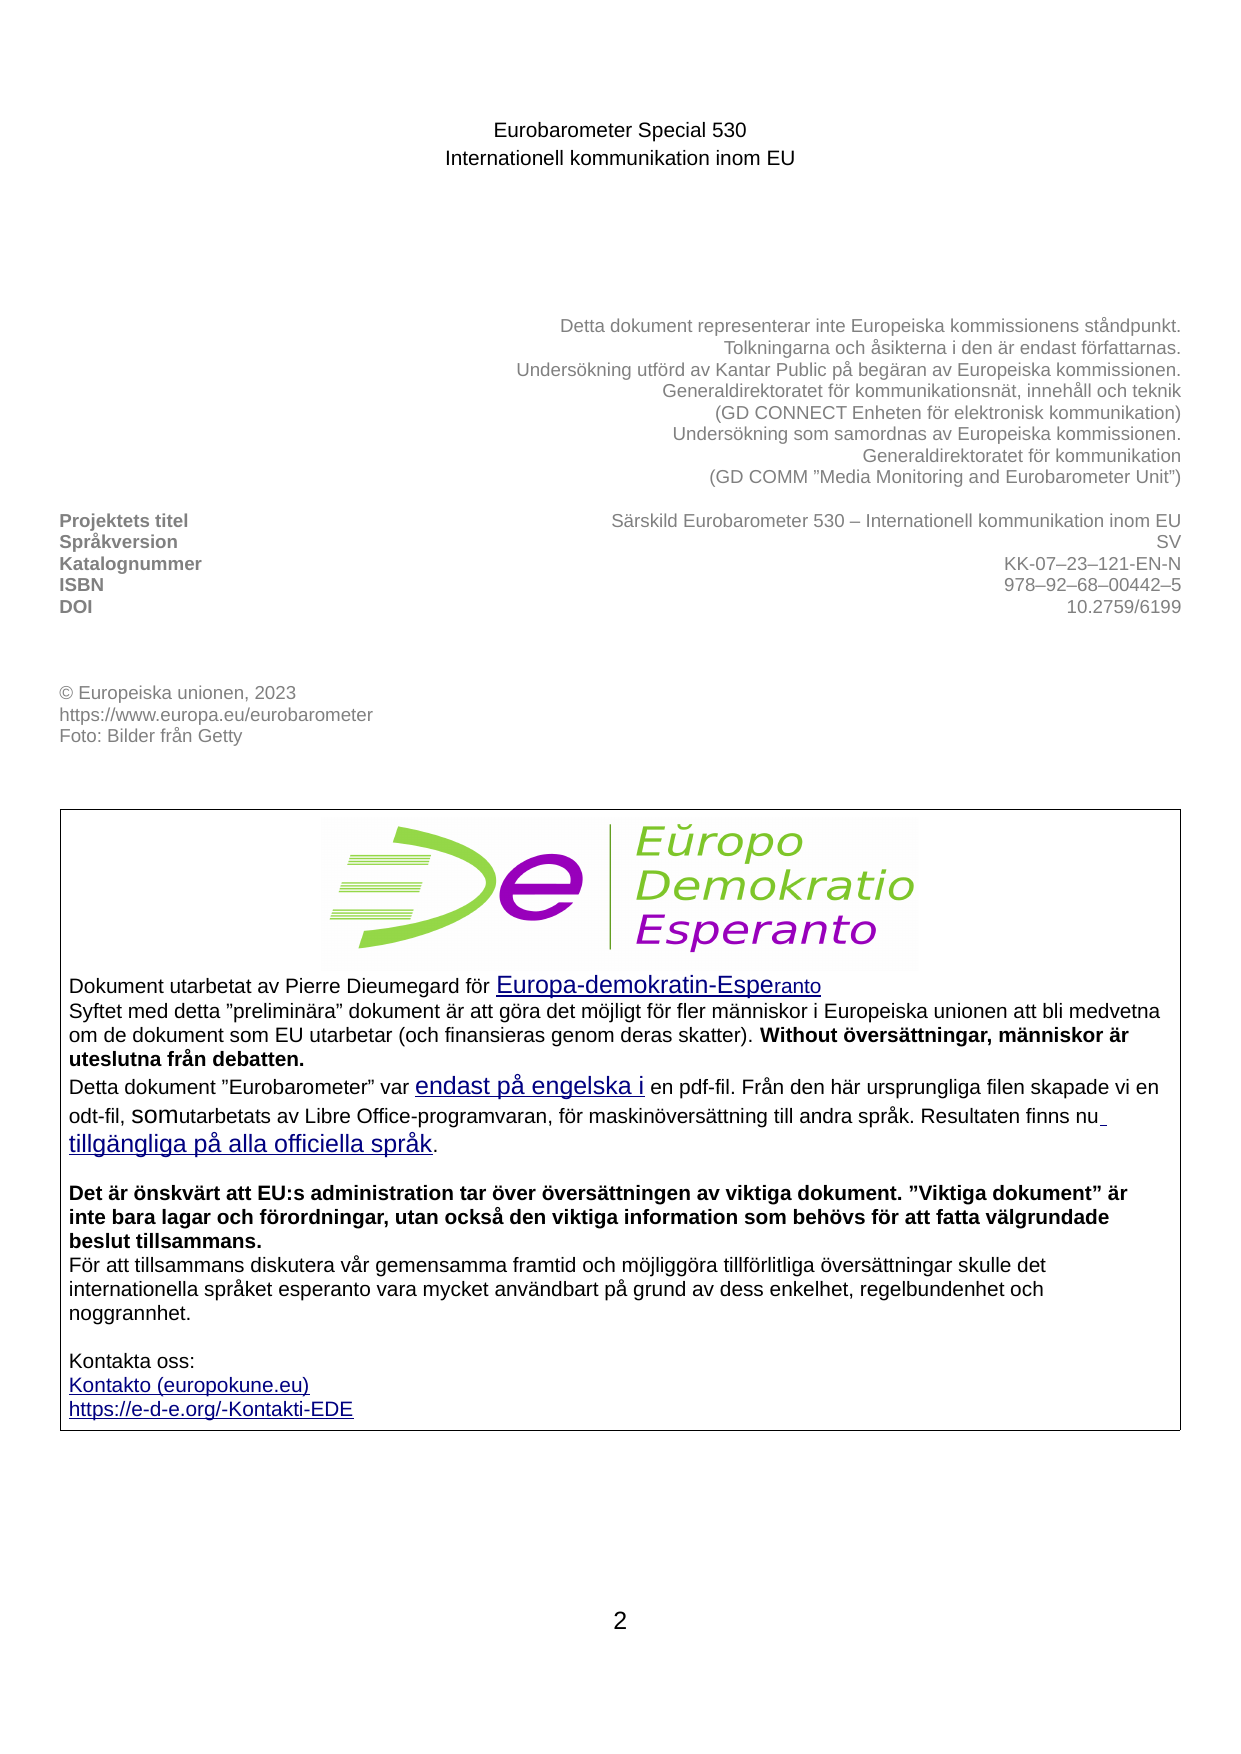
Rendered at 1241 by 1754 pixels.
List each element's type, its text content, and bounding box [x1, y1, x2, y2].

text Syftet med detta ”preliminära” dokument är att göra det möjligt för fler människor i Europeiska unionen att bli medvetna om de dokument som EU utarbetar (och finansieras genom deras skatter). Without översättningar, människor är uteslutna från debatten. [69, 999, 1171, 1071]
table_header Projektets titel [59, 509, 488, 531]
text Kontakta oss: [69, 1349, 1171, 1373]
text Generaldirektoratet för kommunikationsnät, innehåll och teknik [59, 380, 1181, 402]
table_cell Katalognummer [59, 553, 488, 574]
text Foto: Bilder från Getty [59, 725, 1181, 747]
text Detta dokument representerar inte Europeiska kommissionens ståndpunkt. [59, 315, 1181, 337]
picture [321, 817, 919, 971]
text För att tillsammans diskutera vår gemensamma framtid och möjliggöra tillförlitliga översättningar skulle det internationella språket esperanto vara mycket användbart på grund av dess enkelhet, regelbundenhet och noggrannhet. [69, 1253, 1171, 1325]
table_header Särskild Eurobarometer 530 – Internationell kommunikation inom EU [488, 509, 1181, 531]
table_cell 978–92–68–00442–5 [488, 574, 1181, 596]
text Tolkningarna och åsikterna i den är endast författarnas. [59, 337, 1181, 358]
text (GD CONNECT Enheten för elektronisk kommunikation) [59, 402, 1181, 423]
text Det är önskvärt att EU:s administration tar över översättningen av viktiga dokument. ”Viktiga dokument” är inte bara lagar och förordningar, utan också den viktiga information som behövs för att fatta välgrundade beslut tillsammans. [69, 1181, 1171, 1253]
table_cell 10.2759/6199 [488, 596, 1181, 617]
text https://e-d-e.org/-Kontakti-EDE [69, 1397, 1171, 1421]
table_cell ISBN [59, 574, 488, 596]
text (GD COMM ”Media Monitoring and Eurobarometer Unit”) [59, 466, 1181, 488]
text Undersökning som samordnas av Europeiska kommissionen. [59, 423, 1181, 445]
table_cell KK-07–23–121-EN-N [488, 553, 1181, 574]
table_cell Språkversion [59, 531, 488, 552]
text Detta dokument ”Eurobarometer” var endast på engelska i en pdf-fil. Från den här ursprungliga filen skapade vi en odt-fil, somutarbetats av Libre Office-programvaran, för maskinöversättning till andra språk. Resultaten finns nu tillgängliga på alla officiella språk. [69, 1071, 1171, 1157]
text https://www.europa.eu/eurobarometer [59, 703, 1181, 725]
text © Europeiska unionen, 2023 [59, 682, 1181, 703]
text Kontakto (europokune.eu) [69, 1373, 1171, 1397]
table_cell SV [488, 531, 1181, 552]
text Generaldirektoratet för kommunikation [59, 445, 1181, 466]
text Undersökning utförd av Kantar Public på begäran av Europeiska kommissionen. [59, 358, 1181, 380]
text Dokument utarbetat av Pierre Dieumegard för Europa-demokratin-Esperanto [69, 818, 1171, 999]
table_cell DOI [59, 596, 488, 617]
